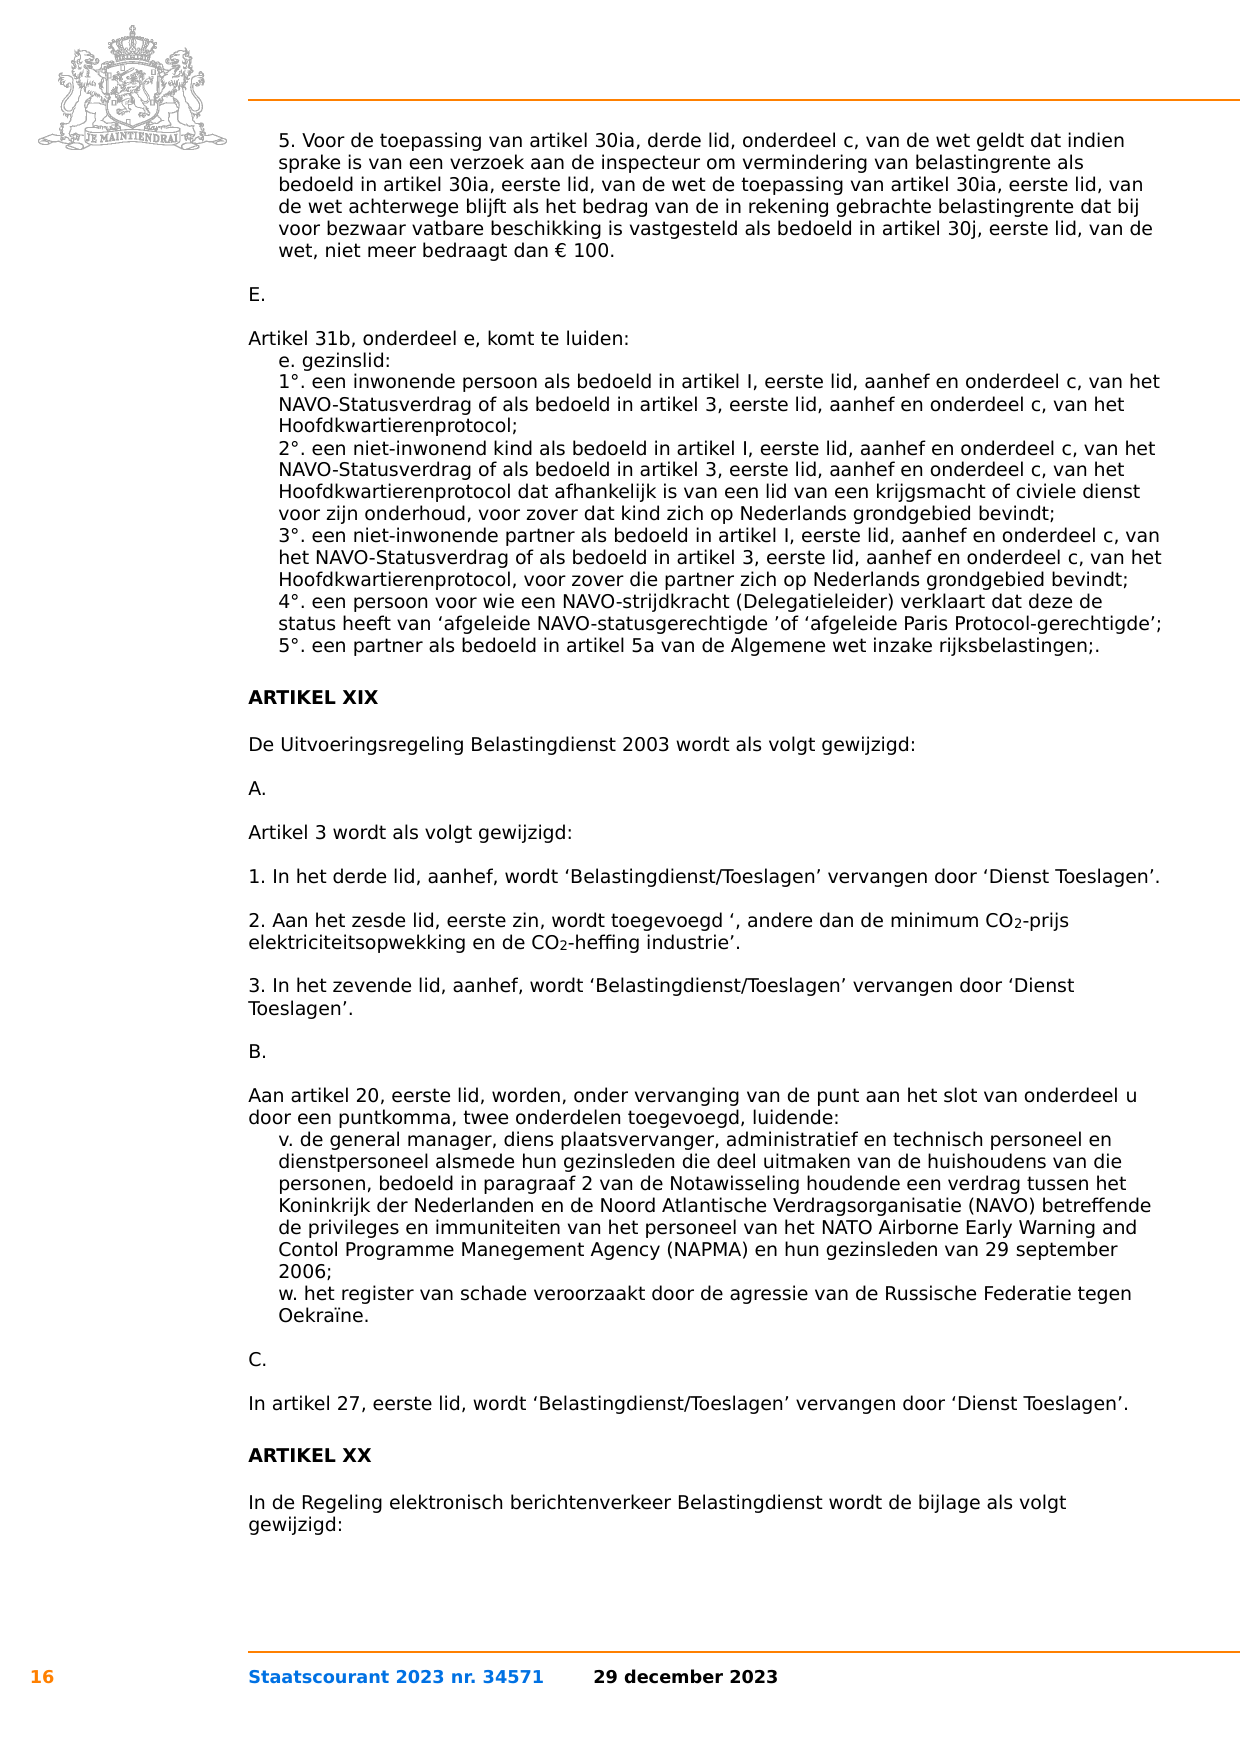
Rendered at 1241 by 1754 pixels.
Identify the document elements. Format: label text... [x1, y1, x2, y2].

picture [38, 25, 227, 150]
text Aan artikel 20, eerste lid, worden, onder vervanging van de punt aan het slot van onderdeel u door een puntkomma, twee onderdelen toegevoegd, luidende: [248, 1085, 1163, 1129]
text e. gezinslid: [278, 349, 1163, 371]
text 1°. een inwonende persoon als bedoeld in artikel I, eerste lid, aanhef en onderdeel c, van het NAVO-Statusverdrag of als bedoeld in artikel 3, eerste lid, aanhef en onderdeel c, van het Hoofdkwartierenprotocol; [278, 371, 1163, 437]
text 5. Voor de toepassing van artikel 30ia, derde lid, onderdeel c, van de wet geldt dat indien sprake is van een verzoek aan de inspecteur om vermindering van belastingrente als bedoeld in artikel 30ia, eerste lid, van de wet de toepassing van artikel 30ia, eerste lid, van de wet achterwege blijft als het bedrag van de in rekening gebrachte belastingrente dat bij voor bezwaar vatbare beschikking is vastgesteld als bedoeld in artikel 30j, eerste lid, van de wet, niet meer bedraagt dan € 100. [278, 130, 1163, 262]
text C. [248, 1349, 1163, 1371]
text 4°. een persoon voor wie een NAVO-strijdkracht (Delegatieleider) verklaart dat deze de status heeft van ‘afgeleide NAVO-statusgerechtigde ’of ‘afgeleide Paris Protocol-gerechtigde’; [278, 591, 1163, 635]
text 2. Aan het zesde lid, eerste zin, wordt toegevoegd ‘, andere dan de minimum CO2-prijs elektriciteitsopwekking en de CO2-heffing industrie’. [248, 909, 1163, 953]
text De Uitvoeringsregeling Belastingdienst 2003 wordt als volgt gewijzigd: [248, 734, 1163, 756]
text 3. In het zevende lid, aanhef, wordt ‘Belastingdienst/Toeslagen’ vervangen door ‘Dienst Toeslagen’. [248, 975, 1163, 1019]
text 1. In het derde lid, aanhef, wordt ‘Belastingdienst/Toeslagen’ vervangen door ‘Dienst Toeslagen’. [248, 866, 1163, 888]
subtitle ARTIKEL XX [248, 1444, 1163, 1467]
text v. de general manager, diens plaatsvervanger, administratief en technisch personeel en dienstpersoneel alsmede hun gezinsleden die deel uitmaken van de huishoudens van die personen, bedoeld in paragraaf 2 van de Notawisseling houdende een verdrag tussen het Koninkrijk der Nederlanden en de Noord Atlantische Verdragsorganisatie (NAVO) betreffende de privileges en immuniteiten van het personeel van het NATO Airborne Early Warning and Contol Programme Manegement Agency (NAPMA) en hun gezinsleden van 29 september 2006; [278, 1129, 1163, 1283]
text E. [248, 284, 1163, 306]
text 3°. een niet-inwonende partner als bedoeld in artikel I, eerste lid, aanhef en onderdeel c, van het NAVO-Statusverdrag of als bedoeld in artikel 3, eerste lid, aanhef en onderdeel c, van het Hoofdkwartierenprotocol, voor zover die partner zich op Nederlands grondgebied bevindt; [278, 525, 1163, 591]
text In de Regeling elektronisch berichtenverkeer Belastingdienst wordt de bijlage als volgt gewijzigd: [248, 1492, 1163, 1536]
text Artikel 31b, onderdeel e, komt te luiden: [248, 327, 1163, 349]
text 5°. een partner als bedoeld in artikel 5a van de Algemene wet inzake rijksbelastingen;. [278, 635, 1163, 657]
text 2°. een niet-inwonend kind als bedoeld in artikel I, eerste lid, aanhef en onderdeel c, van het NAVO-Statusverdrag of als bedoeld in artikel 3, eerste lid, aanhef en onderdeel c, van het Hoofdkwartierenprotocol dat afhankelijk is van een lid van een krijgsmacht of civiele dienst voor zijn onderhoud, voor zover dat kind zich op Nederlands grondgebied bevindt; [278, 437, 1163, 525]
text B. [248, 1041, 1163, 1063]
text A. [248, 778, 1163, 800]
text Artikel 3 wordt als volgt gewijzigd: [248, 822, 1163, 844]
text In artikel 27, eerste lid, wordt ‘Belastingdienst/Toeslagen’ vervangen door ‘Dienst Toeslagen’. [248, 1393, 1163, 1414]
text w. het register van schade veroorzaakt door de agressie van de Russische Federatie tegen Oekraïne. [278, 1283, 1163, 1327]
subtitle ARTIKEL XIX [248, 687, 1163, 709]
